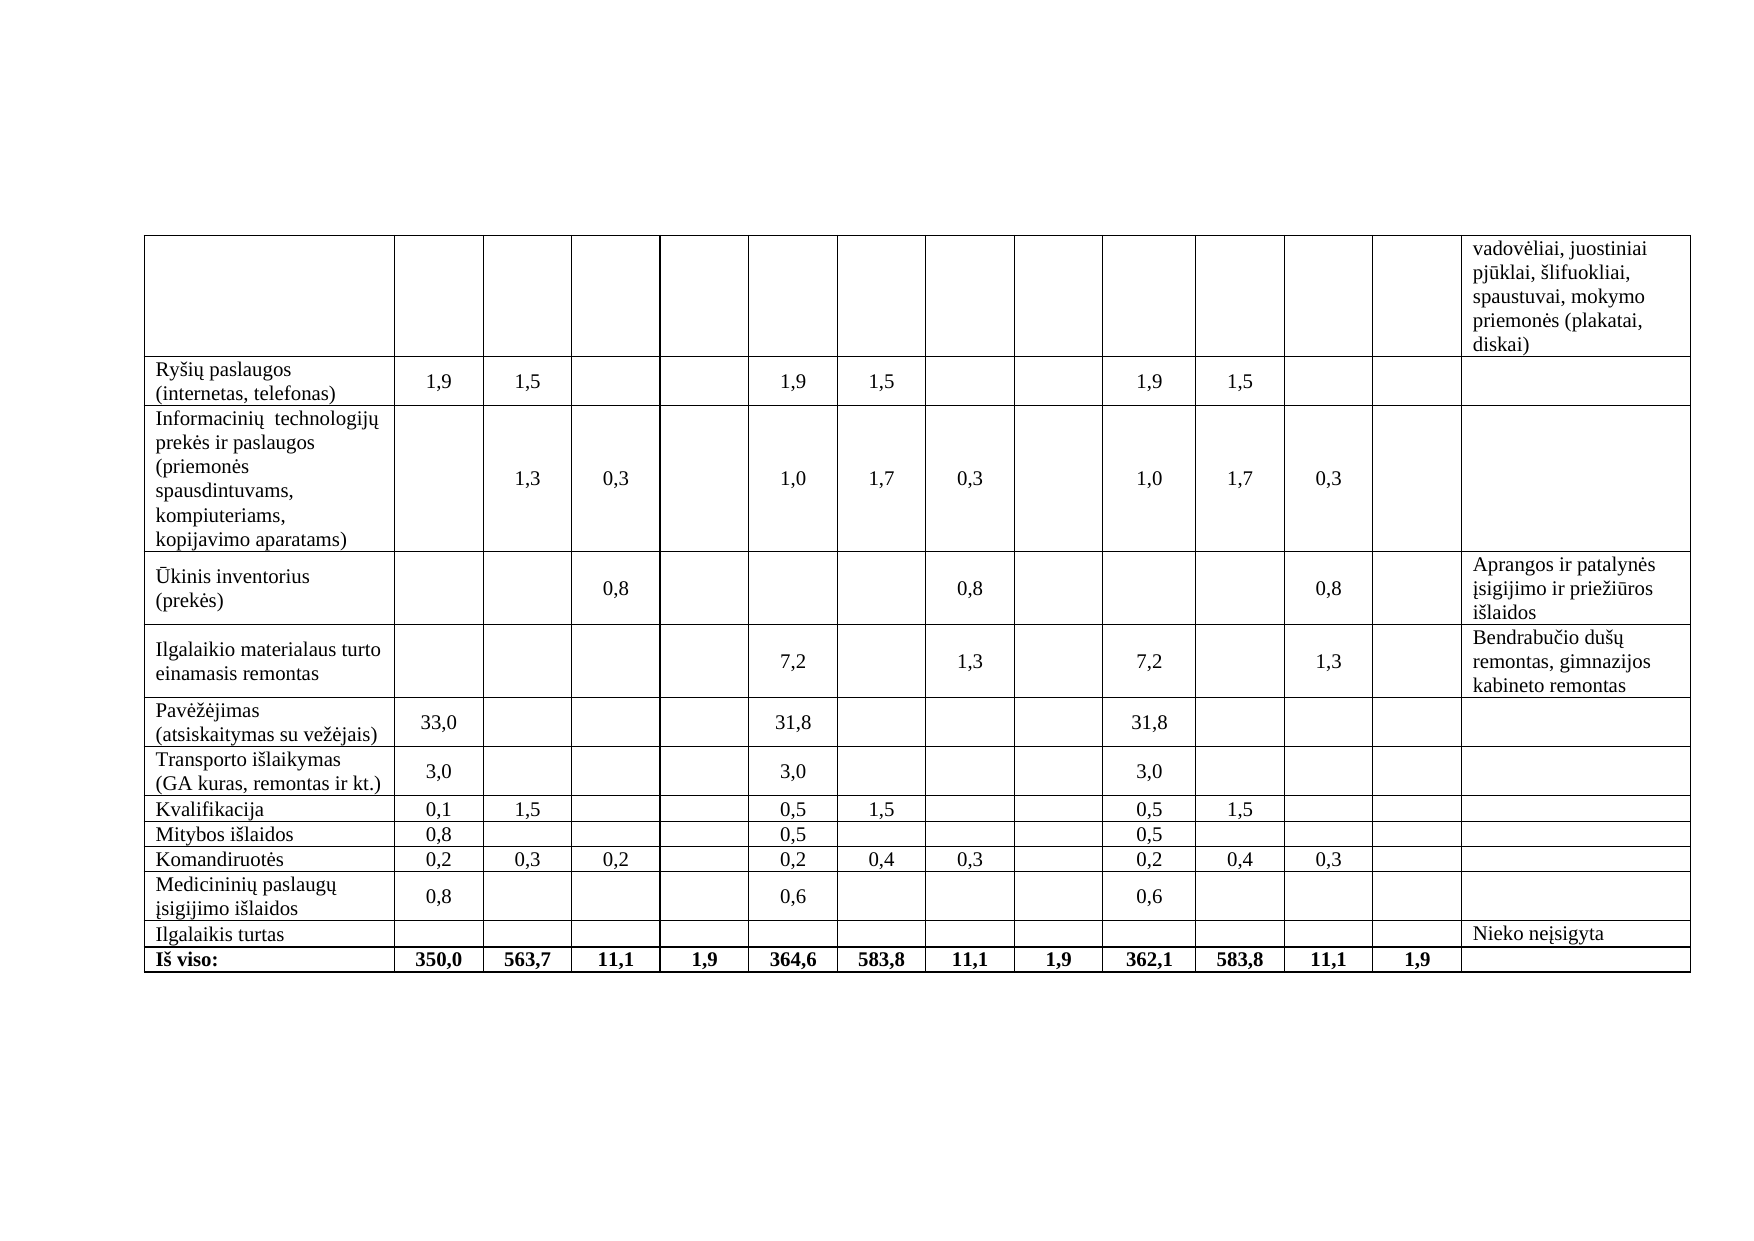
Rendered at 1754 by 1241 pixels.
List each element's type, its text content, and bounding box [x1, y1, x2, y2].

table_cell [1373, 872, 1461, 920]
table_cell 11,1 [1285, 948, 1372, 971]
table_cell [145, 236, 394, 356]
table_cell [572, 236, 659, 356]
table_cell [1196, 872, 1284, 920]
table_cell 0,3 [1285, 847, 1372, 871]
table_cell [395, 406, 483, 551]
table_cell 1,9 [1015, 948, 1102, 971]
table_cell [395, 921, 483, 946]
table_cell [1015, 357, 1102, 405]
table_cell [1462, 357, 1690, 405]
table_cell 3,0 [395, 747, 483, 795]
table_cell [1285, 822, 1372, 846]
table_cell 0,3 [926, 406, 1014, 551]
table_cell [1015, 796, 1102, 821]
table_cell 0,8 [926, 552, 1014, 624]
table_cell 583,8 [1196, 948, 1284, 971]
table_cell [1196, 921, 1284, 946]
table_cell [484, 625, 571, 697]
table_cell 0,5 [749, 796, 837, 821]
table_cell 583,8 [838, 948, 925, 971]
table_cell [926, 822, 1014, 846]
table_cell [1462, 872, 1690, 920]
table_cell Informacinių technologijų prekės ir paslaugos (priemonės spausdintuvams, kompiuteriams, kopijavimo aparatams) [145, 406, 394, 551]
table_cell 1,5 [484, 796, 571, 821]
table_cell 1,9 [1373, 948, 1461, 971]
table_cell [1015, 872, 1102, 920]
table_cell [661, 625, 748, 697]
table_cell [1285, 796, 1372, 821]
table_cell [926, 747, 1014, 795]
table_cell 0,2 [395, 847, 483, 871]
table_cell Mitybos išlaidos [145, 822, 394, 846]
table_cell 1,9 [661, 948, 748, 971]
table_cell 0,8 [1285, 552, 1372, 624]
table_cell [395, 625, 483, 697]
table_cell [926, 236, 1014, 356]
table_cell [838, 921, 925, 946]
table_cell [1196, 698, 1284, 746]
table_cell 1,5 [838, 796, 925, 821]
table_cell 0,3 [484, 847, 571, 871]
table_cell [661, 552, 748, 624]
table_cell [926, 357, 1014, 405]
table_cell Ilgalaikio materialaus turto einamasis remontas [145, 625, 394, 697]
table_cell [1373, 357, 1461, 405]
table_cell [838, 872, 925, 920]
table_cell 31,8 [749, 698, 837, 746]
table_cell 1,3 [926, 625, 1014, 697]
table_cell 364,6 [749, 948, 837, 971]
table_cell [1462, 822, 1690, 846]
table_cell 0,5 [749, 822, 837, 846]
table_cell [1373, 625, 1461, 697]
table_cell 0,3 [1285, 406, 1372, 551]
table_cell [1373, 796, 1461, 821]
table_cell 0,2 [572, 847, 659, 871]
table_cell 7,2 [749, 625, 837, 697]
table_cell [661, 406, 748, 551]
table_cell [838, 747, 925, 795]
table_cell [661, 847, 748, 871]
table_cell [1373, 698, 1461, 746]
table_cell [661, 357, 748, 405]
table_cell 1,0 [749, 406, 837, 551]
table_cell [1373, 822, 1461, 846]
table_cell 350,0 [395, 948, 483, 971]
table_cell 0,8 [395, 872, 483, 920]
table_cell [1462, 747, 1690, 795]
table_cell [1015, 625, 1102, 697]
table_cell 1,5 [1196, 357, 1284, 405]
table_cell 3,0 [749, 747, 837, 795]
table_cell Pavėžėjimas (atsiskaitymas su vežėjais) [145, 698, 394, 746]
table_cell [484, 747, 571, 795]
table_cell [838, 625, 925, 697]
table_cell 1,5 [838, 357, 925, 405]
table_cell [1285, 236, 1372, 356]
table_cell 11,1 [572, 948, 659, 971]
table_cell [1285, 872, 1372, 920]
table_cell [1196, 822, 1284, 846]
table_cell Kvalifikacija [145, 796, 394, 821]
table_cell [1015, 921, 1102, 946]
table_cell Medicininių paslaugų įsigijimo išlaidos [145, 872, 394, 920]
table_cell Transporto išlaikymas (GA kuras, remontas ir kt.) [145, 747, 394, 795]
table_cell [1462, 948, 1690, 971]
table_cell 1,9 [395, 357, 483, 405]
table_cell Nieko neįsigyta [1462, 921, 1690, 946]
table_cell [1462, 796, 1690, 821]
table_cell [572, 796, 659, 821]
table_cell [1015, 406, 1102, 551]
table_cell 563,7 [484, 948, 571, 971]
table_cell 7,2 [1103, 625, 1195, 697]
table_cell [572, 357, 659, 405]
table_cell 11,1 [926, 948, 1014, 971]
table_cell [572, 872, 659, 920]
table_cell Aprangos ir patalynės įsigijimo ir priežiūros išlaidos [1462, 552, 1690, 624]
table_cell [1015, 552, 1102, 624]
table_cell [1285, 921, 1372, 946]
table_cell [1462, 847, 1690, 871]
table_cell [572, 747, 659, 795]
table_cell [395, 236, 483, 356]
table_cell [749, 921, 837, 946]
table_cell [1015, 747, 1102, 795]
table_cell Ryšių paslaugos (internetas, telefonas) [145, 357, 394, 405]
table_cell 362,1 [1103, 948, 1195, 971]
table_cell 1,5 [1196, 796, 1284, 821]
table_cell [1373, 552, 1461, 624]
table_cell [749, 236, 837, 356]
table_cell [926, 796, 1014, 821]
table_cell 31,8 [1103, 698, 1195, 746]
table_cell [661, 236, 748, 356]
table_cell 0,2 [1103, 847, 1195, 871]
table_cell [484, 698, 571, 746]
table_cell [1015, 847, 1102, 871]
table_cell 33,0 [395, 698, 483, 746]
table_cell 0,4 [1196, 847, 1284, 871]
table_cell 1,3 [484, 406, 571, 551]
table_cell 0,6 [1103, 872, 1195, 920]
table_cell 1,7 [1196, 406, 1284, 551]
table_cell [484, 552, 571, 624]
table_cell [484, 921, 571, 946]
table_cell 1,0 [1103, 406, 1195, 551]
table_cell [572, 921, 659, 946]
table_cell 1,3 [1285, 625, 1372, 697]
table_cell [395, 552, 483, 624]
table_cell 0,5 [1103, 796, 1195, 821]
table_cell [661, 921, 748, 946]
table_cell 1,7 [838, 406, 925, 551]
table_cell [1196, 625, 1284, 697]
table_cell [1196, 236, 1284, 356]
table_cell 0,1 [395, 796, 483, 821]
table_cell [1015, 698, 1102, 746]
table_cell [926, 698, 1014, 746]
table_cell [484, 872, 571, 920]
table_cell [749, 552, 837, 624]
table_cell [1196, 552, 1284, 624]
table_cell Iš viso: [145, 948, 394, 971]
table_cell [661, 872, 748, 920]
table_cell 0,3 [926, 847, 1014, 871]
table_cell [661, 698, 748, 746]
table_cell 0,4 [838, 847, 925, 871]
table_cell [1462, 406, 1690, 551]
table_cell [1103, 236, 1195, 356]
table_cell [1373, 236, 1461, 356]
table_cell [1103, 552, 1195, 624]
table_cell 1,5 [484, 357, 571, 405]
table_cell Bendrabučio dušų remontas, gimnazijos kabineto remontas [1462, 625, 1690, 697]
table_cell [572, 822, 659, 846]
table_cell Ilgalaikis turtas [145, 921, 394, 946]
table_cell [926, 872, 1014, 920]
table_cell [1462, 698, 1690, 746]
table_cell [572, 625, 659, 697]
table_cell [1373, 747, 1461, 795]
table_cell [1373, 406, 1461, 551]
table_cell [1196, 747, 1284, 795]
table_cell 0,3 [572, 406, 659, 551]
table_cell [1373, 921, 1461, 946]
table_cell [838, 236, 925, 356]
table_cell [1285, 357, 1372, 405]
table_cell [926, 921, 1014, 946]
table_cell [1103, 921, 1195, 946]
table_cell 0,6 [749, 872, 837, 920]
table_cell 0,8 [572, 552, 659, 624]
table_cell [484, 822, 571, 846]
table_cell [661, 747, 748, 795]
table_cell [661, 822, 748, 846]
table_cell 1,9 [1103, 357, 1195, 405]
table_cell [572, 698, 659, 746]
table_cell vadovėliai, juostiniai pjūklai, šlifuokliai, spaustuvai, mokymo priemonės (plakatai, diskai) [1462, 236, 1690, 356]
table_cell [838, 698, 925, 746]
table_cell [1285, 698, 1372, 746]
table_cell [1285, 747, 1372, 795]
table_cell 1,9 [749, 357, 837, 405]
table_cell [1015, 236, 1102, 356]
table_cell [1015, 822, 1102, 846]
table_cell 0,2 [749, 847, 837, 871]
table_cell 3,0 [1103, 747, 1195, 795]
table_cell 0,8 [395, 822, 483, 846]
table_cell 0,5 [1103, 822, 1195, 846]
table_cell [484, 236, 571, 356]
table_cell [1373, 847, 1461, 871]
table_cell [838, 822, 925, 846]
table_cell Ūkinis inventorius (prekės) [145, 552, 394, 624]
table_cell [661, 796, 748, 821]
table_cell [838, 552, 925, 624]
table_cell Komandiruotės [145, 847, 394, 871]
